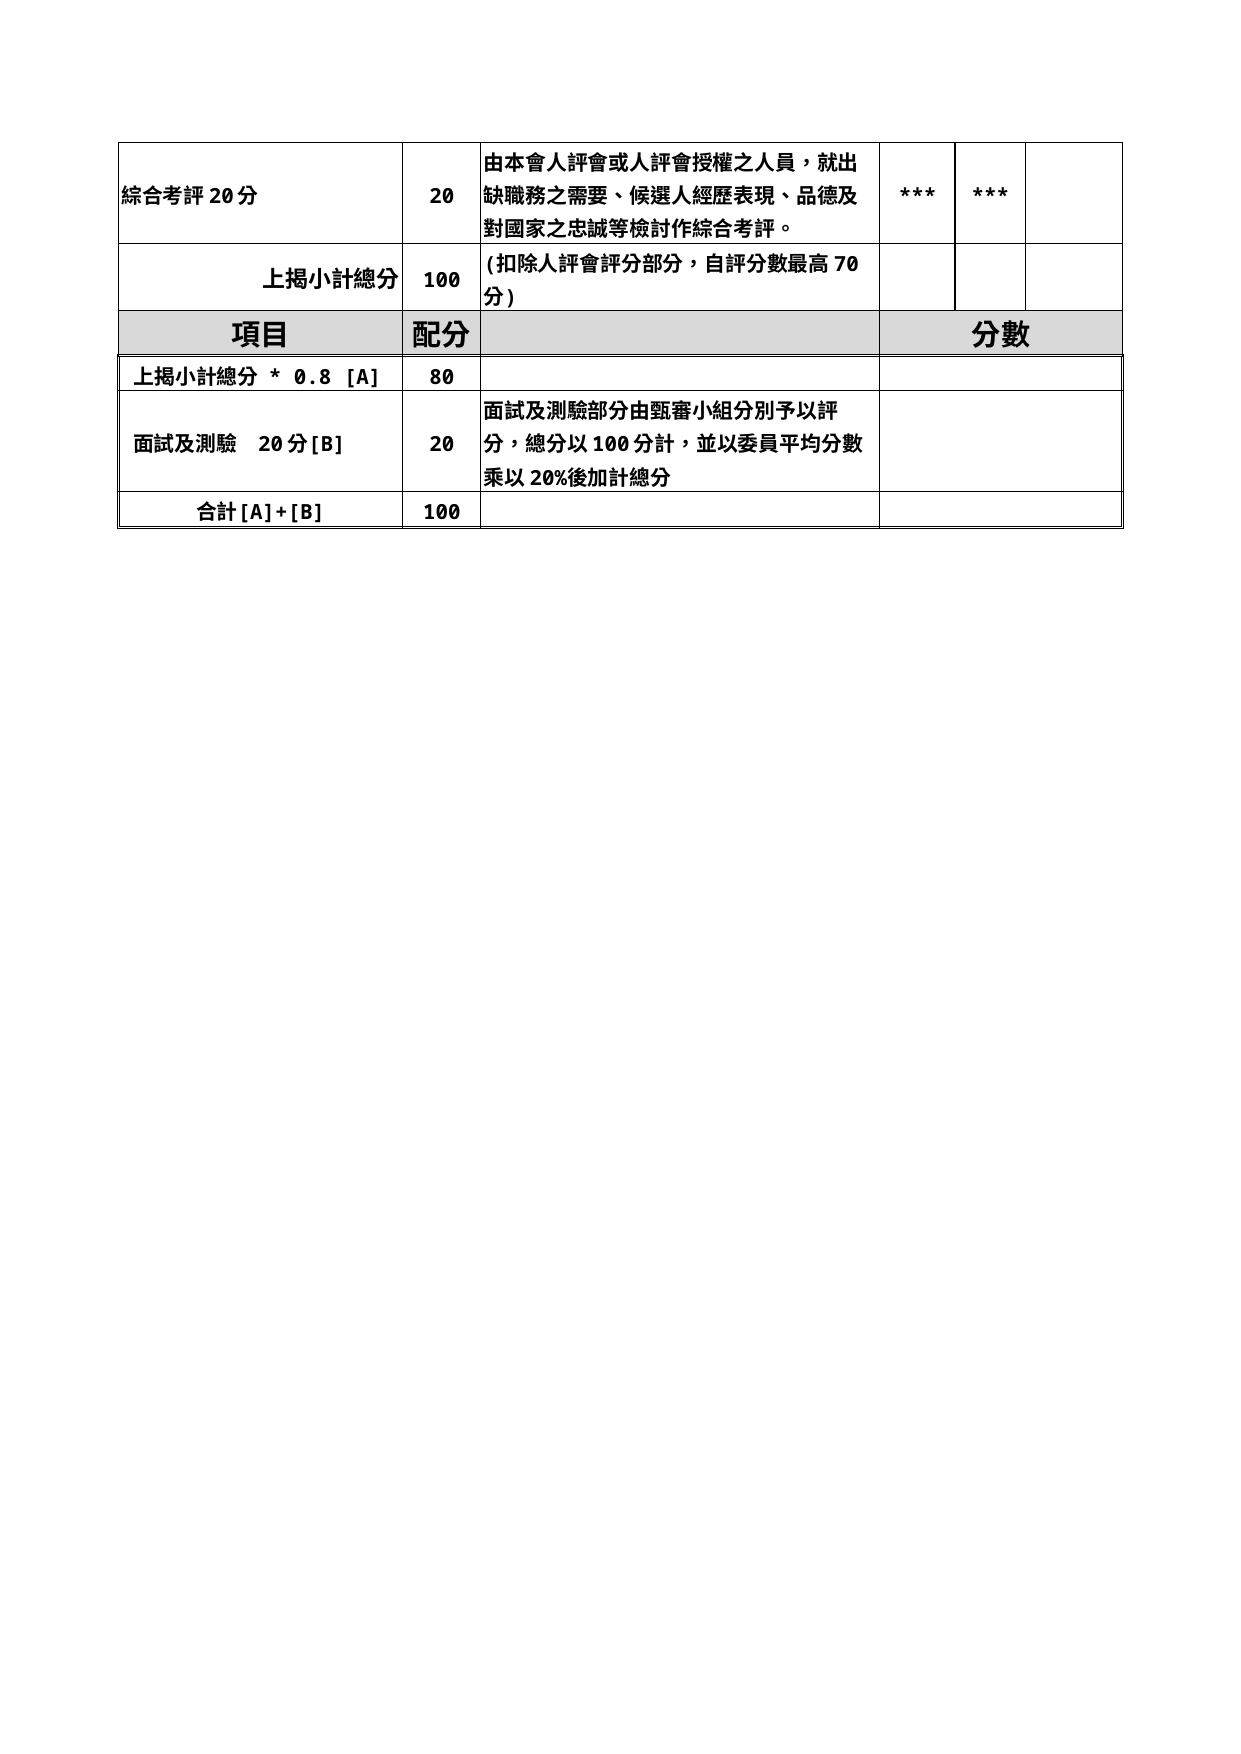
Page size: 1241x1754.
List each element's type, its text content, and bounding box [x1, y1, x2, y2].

table_cell [1026, 244, 1122, 310]
table_cell [481, 492, 879, 526]
table_cell 上揭小計總分 * 0.8 [A] [120, 357, 402, 390]
table_cell *** [880, 143, 954, 243]
table_cell 80 [403, 357, 480, 390]
table_cell 100 [403, 244, 480, 310]
table_cell 分數 [880, 311, 1122, 354]
table_cell [880, 391, 1121, 491]
table_cell 綜合考評20分 [119, 143, 402, 243]
table_cell 項目 [119, 311, 402, 354]
table_cell 面試及測驗部分由甄審小組分別予以評分，總分以100分計，並以委員平均分數乘以20%後加計總分 [481, 391, 879, 491]
table_cell [880, 357, 1121, 390]
table_cell [1026, 143, 1122, 243]
table_cell [880, 244, 954, 310]
table_cell 上揭小計總分 [119, 244, 402, 310]
table_cell (扣除人評會評分部分，自評分數最高70分) [481, 244, 879, 310]
table_cell [956, 244, 1025, 310]
table_cell 面試及測驗 20分[B] [120, 391, 402, 491]
table_cell 配分 [403, 311, 480, 354]
table_cell 20 [403, 391, 480, 491]
table_cell [481, 311, 879, 354]
table_cell [481, 357, 879, 390]
table_cell *** [956, 143, 1025, 243]
table_cell 由本會人評會或人評會授權之人員，就出缺職務之需要、候選人經歷表現、品德及對國家之忠誠等檢討作綜合考評。 [481, 143, 879, 243]
table_cell 合計[A]+[B] [120, 492, 402, 526]
table_cell 20 [403, 143, 480, 243]
table_cell [880, 492, 1121, 526]
table_cell 100 [403, 492, 480, 526]
